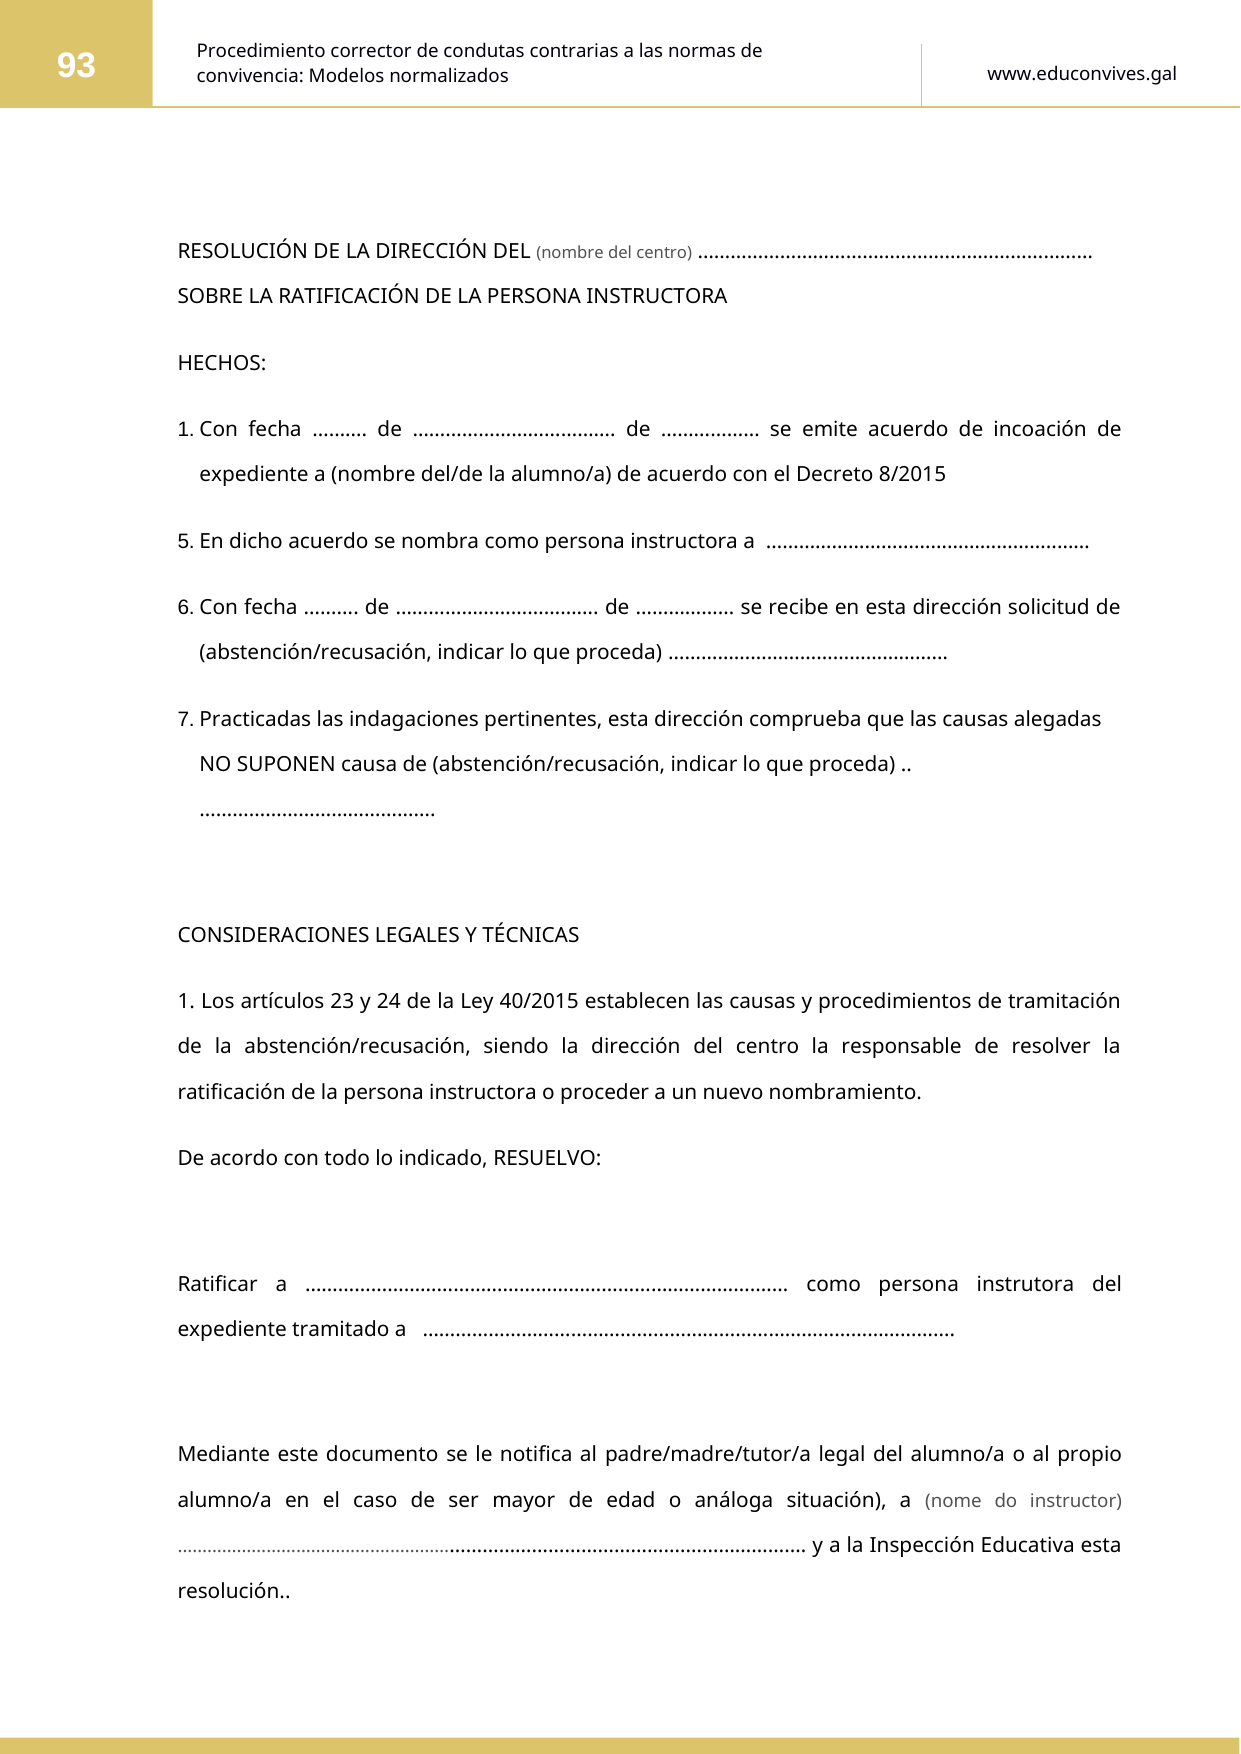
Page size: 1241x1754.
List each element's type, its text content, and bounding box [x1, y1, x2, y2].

list Practicadas las indagaciones pertinentes, esta dirección comprueba que las causas alegadas NO SUPONEN causa de (abstención/recusación, indicar lo que proceda) .. ……………………………………. [177, 704, 1122, 823]
text HECHOS: [177, 348, 1122, 376]
text De acordo con todo lo indicado, RESUELVO: [177, 1143, 1122, 1172]
text Mediante este documento se le notifica al padre/madre/tutor/a legal del alumno/a o al propio alumno/a en el caso de ser mayor de edad o análoga situación), a (nome do instructor) ………………………………….……………………………………………….………………….… y a la Inspección Educativa esta resolución.. [177, 1439, 1122, 1604]
list Con fecha ………. de ………………………………. de ……………… se emite acuerdo de incoación de expediente a (nombre del/de la alumno/a) de acuerdo con el Decreto 8/2015 [177, 414, 1122, 488]
text RESOLUCIÓN DE LA DIRECCIÓN DEL (nombre del centro) …………………………………………………………...…SOBRE LA RATIFICACIÓN DE LA PERSONA INSTRUCTORA [177, 236, 1122, 310]
list Con fecha ………. de ………………………………. de ……………… se recibe en esta dirección solicitud de (abstención/recusación, indicar lo que proceda) …………………………………………… [177, 592, 1122, 666]
list En dicho acuerdo se nombra como persona instructora a ……………………………………………..…… [177, 526, 1122, 554]
text 1. Los artículos 23 y 24 de la Ley 40/2015 establecen las causas y procedimientos de tramitación de la abstención/recusación, siendo la dirección del centro la responsable de resolver la ratificación de la persona instructora o proceder a un nuevo nombramiento. [177, 986, 1122, 1106]
text Ratificar a ……………………………………………………………………….…… como persona instrutora del expediente tramitado a ……………………………………………………………………………………. [177, 1269, 1122, 1343]
text CONSIDERACIONES LEGALES Y TÉCNICAS [177, 920, 1122, 948]
